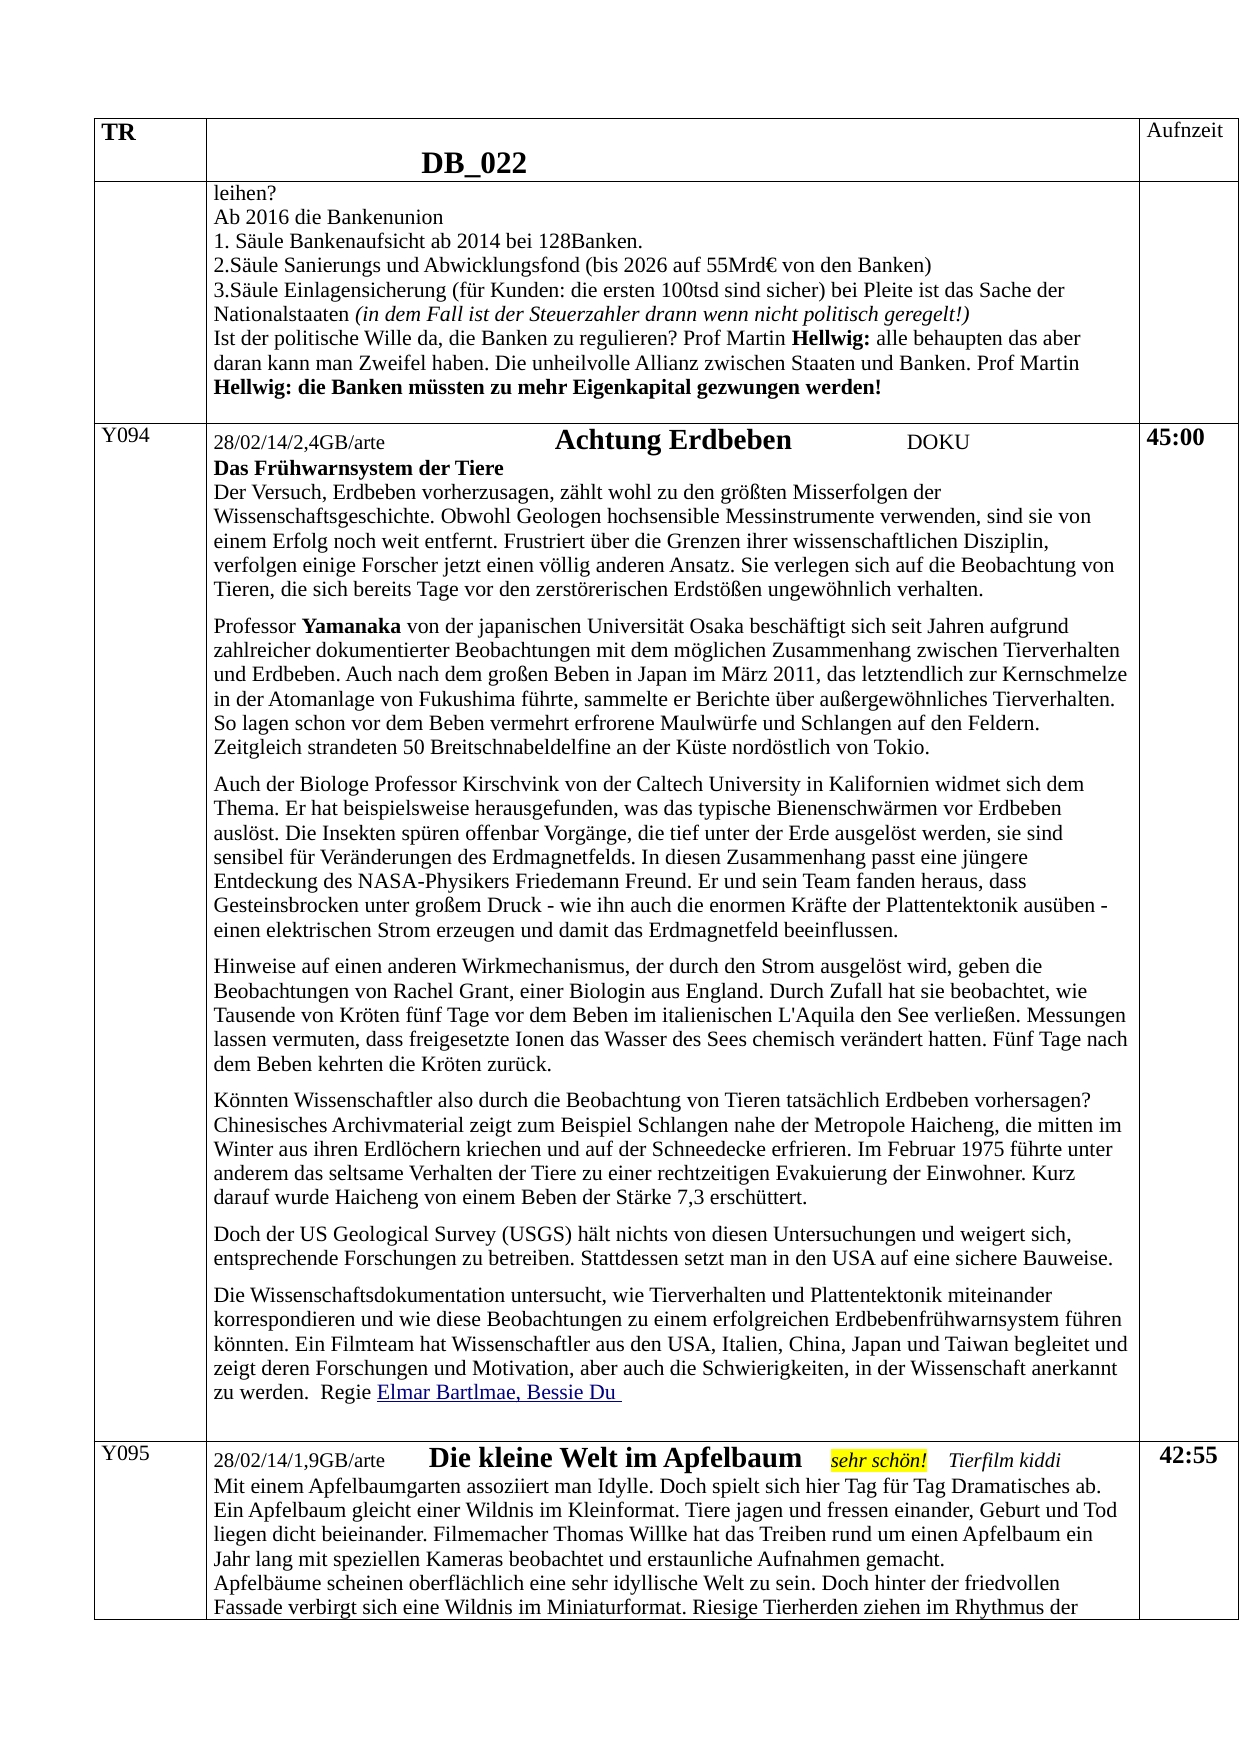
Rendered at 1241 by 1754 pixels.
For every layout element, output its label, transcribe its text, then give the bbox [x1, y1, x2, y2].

table_header DB_022 [207, 119, 1139, 181]
table_cell Y095 [95, 1442, 206, 1619]
table_header Aufnzeit [1140, 119, 1238, 181]
table_header TR [95, 119, 206, 181]
table_cell leihen? Ab 2016 die Bankenunion 1. Säule Bankenaufsicht ab 2014 bei 128Banken. 2.Säule Sanierungs und Abwicklungsfond (bis 2026 auf 55Mrd€ von den Banken) 3.Säule Einlagensicherung (für Kunden: die ersten 100tsd sind sicher) bei Pleite ist das Sache der Nationalstaaten (in dem Fall ist der Steuerzahler drann wenn nicht politisch geregelt!) Ist der politische Wille da, die Banken zu regulieren? Prof Martin Hellwig: alle behaupten das aber daran kann man Zweifel haben. Die unheilvolle Allianz zwischen Staaten und Banken. Prof Martin Hellwig: die Banken müssten zu mehr Eigenkapital gezwungen werden! [207, 182, 1139, 423]
table_cell Y094 [95, 424, 206, 1441]
table_cell [1140, 182, 1238, 423]
table_cell 42:55 [1140, 1442, 1238, 1619]
table_cell 45:00 [1140, 424, 1238, 1441]
table_cell 28/02/14/1,9GB/arte Die kleine Welt im Apfelbaum sehr schön! Tierfilm kiddi Mit einem Apfelbaumgarten assoziiert man Idylle. Doch spielt sich hier Tag für Tag Dramatisches ab. Ein Apfelbaum gleicht einer Wildnis im Kleinformat. Tiere jagen und fressen einander, Geburt und Tod liegen dicht beieinander. Filmemacher Thomas Willke hat das Treiben rund um einen Apfelbaum ein Jahr lang mit speziellen Kameras beobachtet und erstaunliche Aufnahmen gemacht. Apfelbäume scheinen oberflächlich eine sehr idyllische Welt zu sein. Doch hinter der friedvollen Fassade verbirgt sich eine Wildnis im Miniaturformat. Riesige Tierherden ziehen im Rhythmus der [207, 1442, 1139, 1619]
table_cell [95, 182, 206, 423]
table_cell 28/02/14/2,4GB/arte Achtung Erdbeben DOKU Das Frühwarnsystem der Tiere Der Versuch, Erdbeben vorherzusagen, zählt wohl zu den größten Misserfolgen der Wissenschaftsgeschichte. Obwohl Geologen hochsensible Messinstrumente verwenden, sind sie von einem Erfolg noch weit entfernt. Frustriert über die Grenzen ihrer wissenschaftlichen Disziplin, verfolgen einige Forscher jetzt einen völlig anderen Ansatz. Sie verlegen sich auf die Beobachtung von Tieren, die sich bereits Tage vor den zerstörerischen Erdstößen ungewöhnlich verhalten. Professor Yamanaka von der japanischen Universität Osaka beschäftigt sich seit Jahren aufgrund zahlreicher dokumentierter Beobachtungen mit dem möglichen Zusammenhang zwischen Tierverhalten und Erdbeben. Auch nach dem großen Beben in Japan im März 2011, das letztendlich zur Kernschmelze in der Atomanlage von Fukushima führte, sammelte er Berichte über außergewöhnliches Tierverhalten. So lagen schon vor dem Beben vermehrt erfrorene Maulwürfe und Schlangen auf den Feldern. Zeitgleich strandeten 50 Breitschnabeldelfine an der Küste nordöstlich von Tokio. Auch der Biologe Professor Kirschvink von der Caltech University in Kalifornien widmet sich dem Thema. Er hat beispielsweise herausgefunden, was das typische Bienenschwärmen vor Erdbeben auslöst. Die Insekten spüren offenbar Vorgänge, die tief unter der Erde ausgelöst werden, sie sind sensibel für Veränderungen des Erdmagnetfelds. In diesen Zusammenhang passt eine jüngere Entdeckung des NASA-Physikers Friedemann Freund. Er und sein Team fanden heraus, dass Gesteinsbrocken unter großem Druck - wie ihn auch die enormen Kräfte der Plattentektonik ausüben - einen elektrischen Strom erzeugen und damit das Erdmagnetfeld beeinflussen. Hinweise auf einen anderen Wirkmechanismus, der durch den Strom ausgelöst wird, geben die Beobachtungen von Rachel Grant, einer Biologin aus England. Durch Zufall hat sie beobachtet, wie Tausende von Kröten fünf Tage vor dem Beben im italienischen L'Aquila den See verließen. Messungen lassen vermuten, dass freigesetzte Ionen das Wasser des Sees chemisch verändert hatten. Fünf Tage nach dem Beben kehrten die Kröten zurück. Könnten Wissenschaftler also durch die Beobachtung von Tieren tatsächlich Erdbeben vorhersagen? Chinesisches Archivmaterial zeigt zum Beispiel Schlangen nahe der Metropole Haicheng, die mitten im Winter aus ihren Erdlöchern kriechen und auf der Schneedecke erfrieren. Im Februar 1975 führte unter anderem das seltsame Verhalten der Tiere zu einer rechtzeitigen Evakuierung der Einwohner. Kurz darauf wurde Haicheng von einem Beben der Stärke 7,3 erschüttert. Doch der US Geological Survey (USGS) hält nichts von diesen Untersuchungen und weigert sich, entsprechende Forschungen zu betreiben. Stattdessen setzt man in den USA auf eine sichere Bauweise. Die Wissenschaftsdokumentation untersucht, wie Tierverhalten und Plattentektonik miteinander korrespondieren und wie diese Beobachtungen zu einem erfolgreichen Erdbebenfrühwarnsystem führen könnten. Ein Filmteam hat Wissenschaftler aus den USA, Italien, China, Japan und Taiwan begleitet und zeigt deren Forschungen und Motivation, aber auch die Schwierigkeiten, in der Wissenschaft anerkannt zu werden. Regie Elmar Bartlmae, Bessie Du [207, 424, 1139, 1441]
